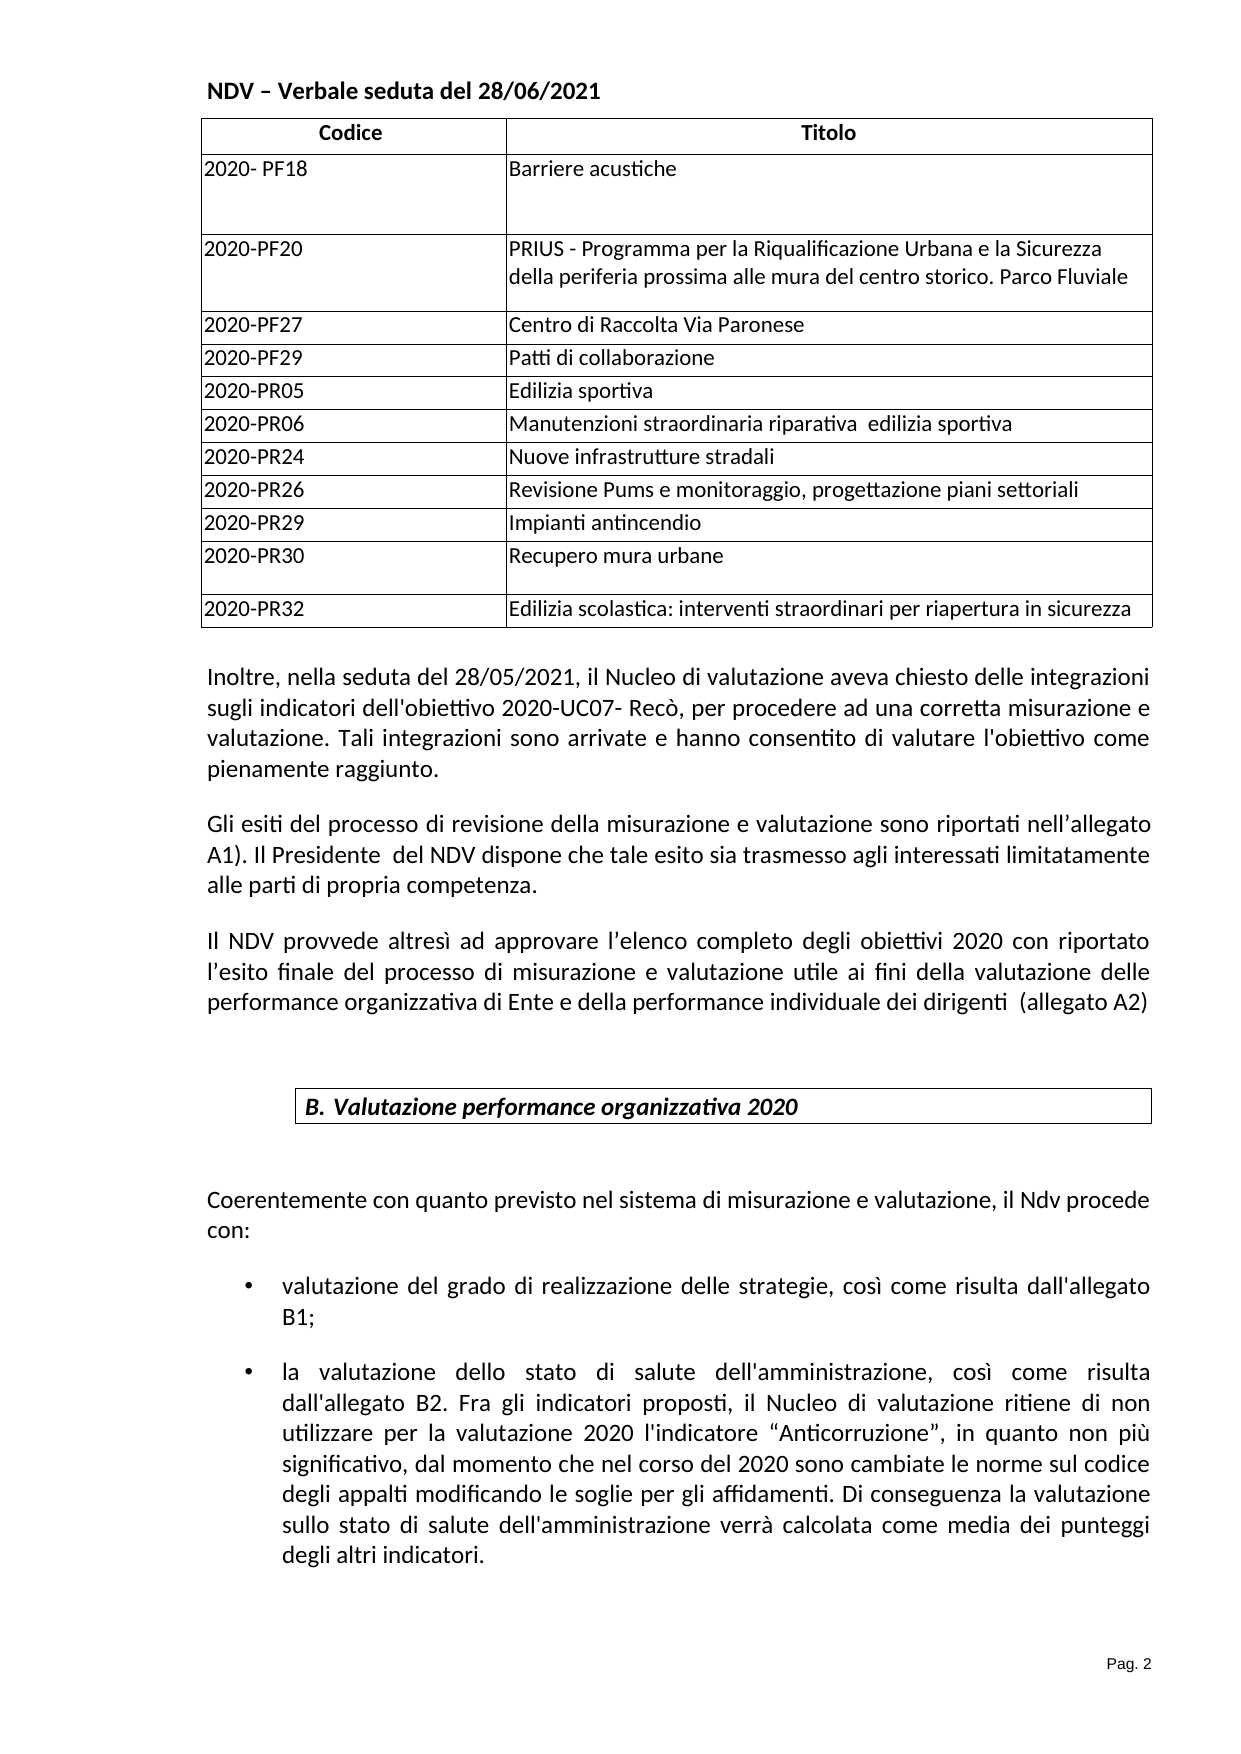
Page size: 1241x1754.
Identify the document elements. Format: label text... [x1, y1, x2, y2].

table_cell 2020- PF18 [202, 155, 506, 234]
table_cell Nuove infrastrutture stradali [507, 443, 1152, 475]
table_header Codice [202, 119, 506, 153]
table_cell Centro di Raccolta Via Paronese [507, 312, 1152, 343]
text Coerentemente con quanto previsto nel sistema di misurazione e valutazione, il Ndv procede con: [207, 1184, 1152, 1245]
table_cell 2020-PR24 [202, 443, 506, 475]
table_cell PRIUS - Programma per la Riqualificazione Urbana e la Sicurezza della periferia prossima alle mura del centro storico. Parco Fluviale [507, 235, 1152, 311]
table_cell 2020-PR05 [202, 377, 506, 409]
table_cell Barriere acustiche [507, 155, 1152, 234]
table_cell Patti di collaborazione [507, 345, 1152, 376]
table_cell Revisione Pums e monitoraggio, progettazione piani settoriali [507, 476, 1152, 508]
table_cell 2020-PR26 [202, 476, 506, 508]
table_cell 2020-PF27 [202, 312, 506, 343]
table_cell 2020-PR32 [202, 595, 506, 627]
text Il NDV provvede altresì ad approvare l’elenco completo degli obiettivi 2020 con riportato l’esito finale del processo di misurazione e valutazione utile ai fini della valutazione delle performance organizzativa di Ente e della performance individuale dei dirigenti (allegato A2) [207, 925, 1152, 1017]
table_cell Manutenzioni straordinaria riparativa edilizia sportiva [507, 410, 1152, 442]
table_cell 2020-PR06 [202, 410, 506, 442]
table_cell Impianti antincendio [507, 509, 1152, 541]
table_cell Edilizia scolastica: interventi straordinari per riapertura in sicurezza [507, 595, 1152, 627]
table_cell 2020-PR29 [202, 509, 506, 541]
list la valutazione dello stato di salute dell'amministrazione, così come risulta dall'allegato B2. Fra gli indicatori proposti, il Nucleo di valutazione ritiene di non utilizzare per la valutazione 2020 l'indicatore “Anticorruzione”, in quanto non più significativo, dal momento che nel corso del 2020 sono cambiate le norme sul codice degli appalti modificando le soglie per gli affidamenti. Di conseguenza la valutazione sullo stato di salute dell'amministrazione verrà calcolata come media dei punteggi degli altri indicatori. [244, 1357, 1152, 1570]
list valutazione del grado di realizzazione delle strategie, così come risulta dall'allegato B1; [244, 1270, 1152, 1331]
table_header Titolo [507, 119, 1152, 153]
table_cell 2020-PF29 [202, 345, 506, 376]
table_cell 2020-PF20 [202, 235, 506, 311]
table_cell Recupero mura urbane [507, 542, 1152, 594]
list Valutazione performance organizzativa 2020 [296, 1089, 1151, 1123]
text Gli esiti del processo di revisione della misurazione e valutazione sono riportati nell’allegato A1). Il Presidente del NDV dispone che tale esito sia trasmesso agli interessati limitatamente alle parti di propria competenza. [207, 809, 1152, 900]
table_cell 2020-PR30 [202, 542, 506, 594]
text Inoltre, nella seduta del 28/05/2021, il Nucleo di valutazione aveva chiesto delle integrazioni sugli indicatori dell'obiettivo 2020-UC07- Recò, per procedere ad una corretta misurazione e valutazione. Tali integrazioni sono arrivate e hanno consentito di valutare l'obiettivo come pienamente raggiunto. [207, 661, 1152, 783]
table_cell Edilizia sportiva [507, 377, 1152, 409]
